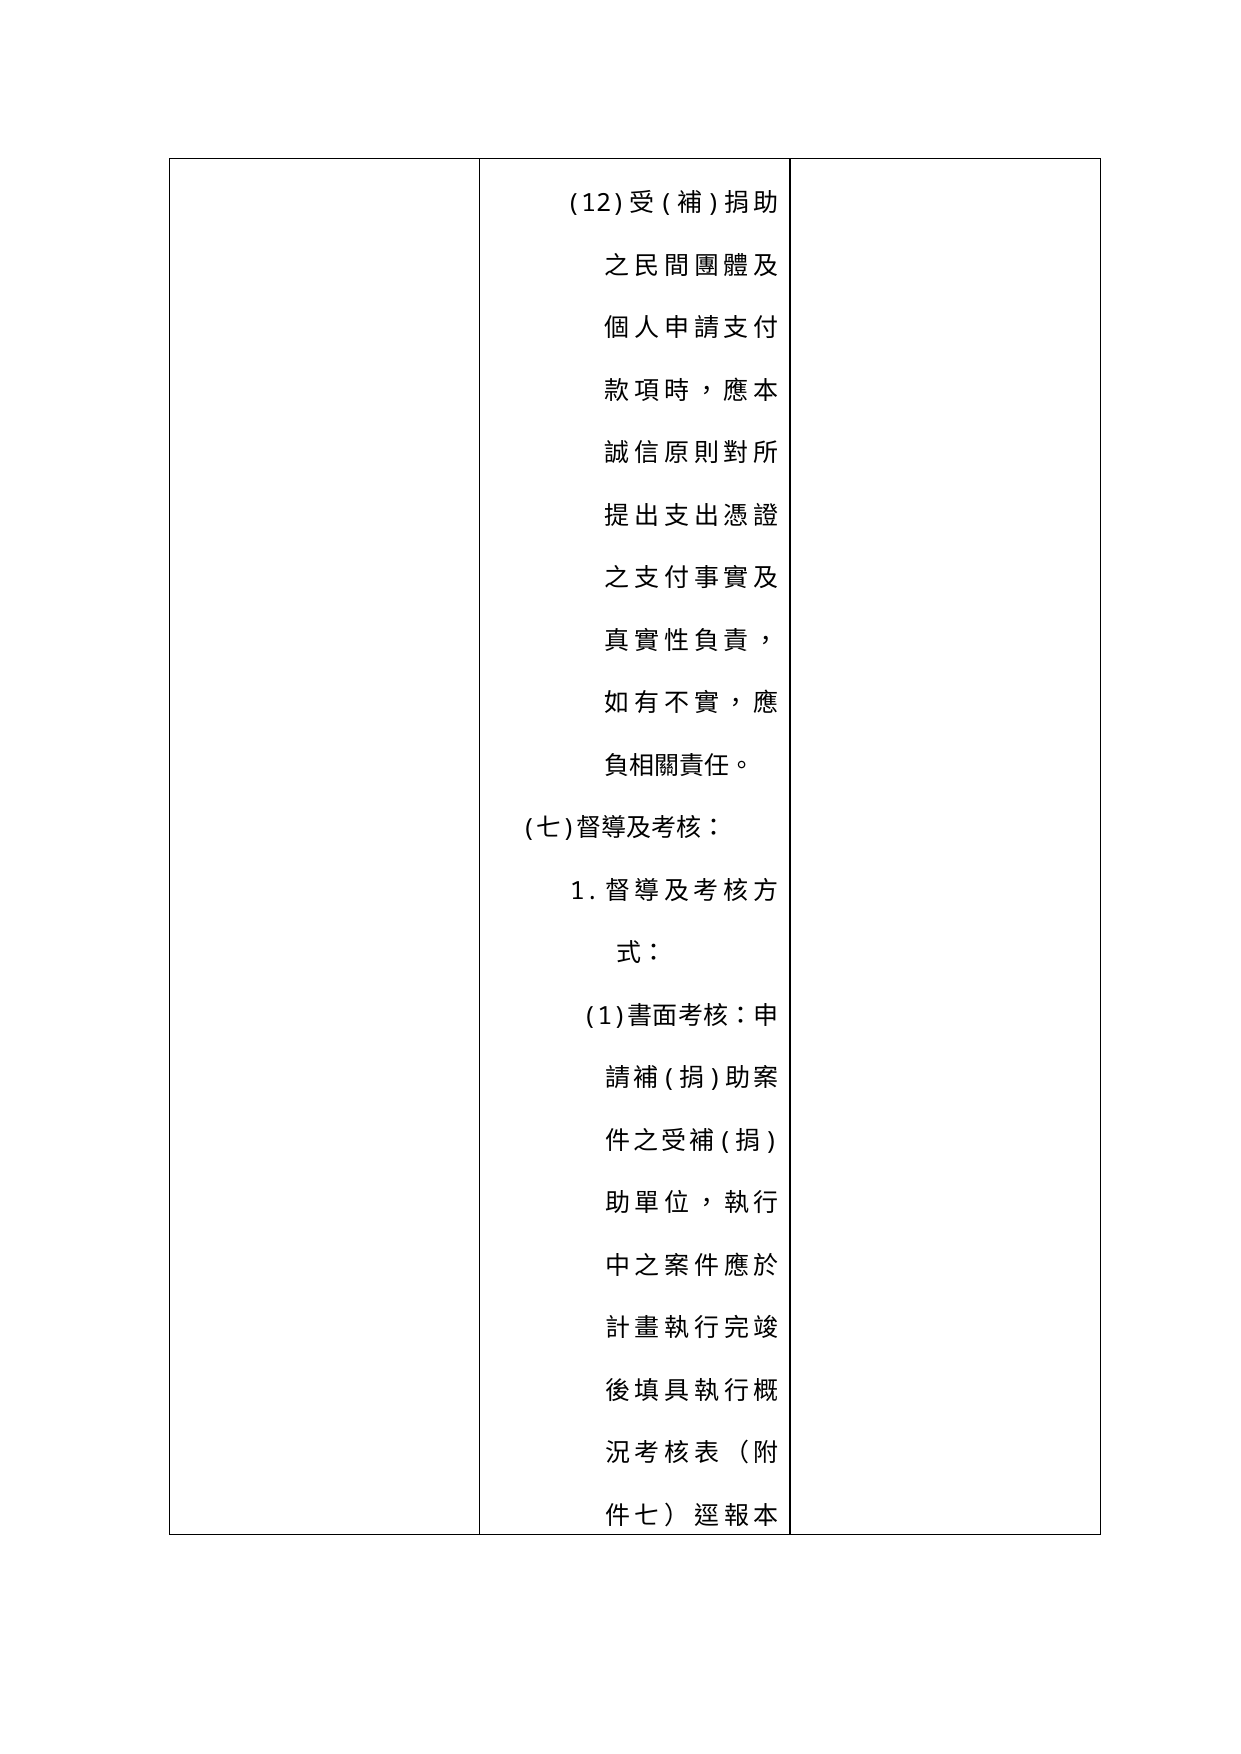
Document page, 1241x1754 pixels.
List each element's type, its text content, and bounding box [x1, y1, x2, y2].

table_cell [170, 159, 479, 1534]
table_cell [791, 159, 1100, 1534]
table_cell (12)受(補)捐助之民間團體及個人申請支付款項時，應本誠信原則對所提出支出憑證之支付事實及真實性負責，如有不實，應負相關責任。 (七)督導及考核： 1.督導及考核方式： (1)書面考核：申請補(捐)助案件之受補(捐)助單位，執行中之案件應於計畫執行完竣後填具執行概況考核表（附件七）逕報本 [480, 159, 789, 1534]
